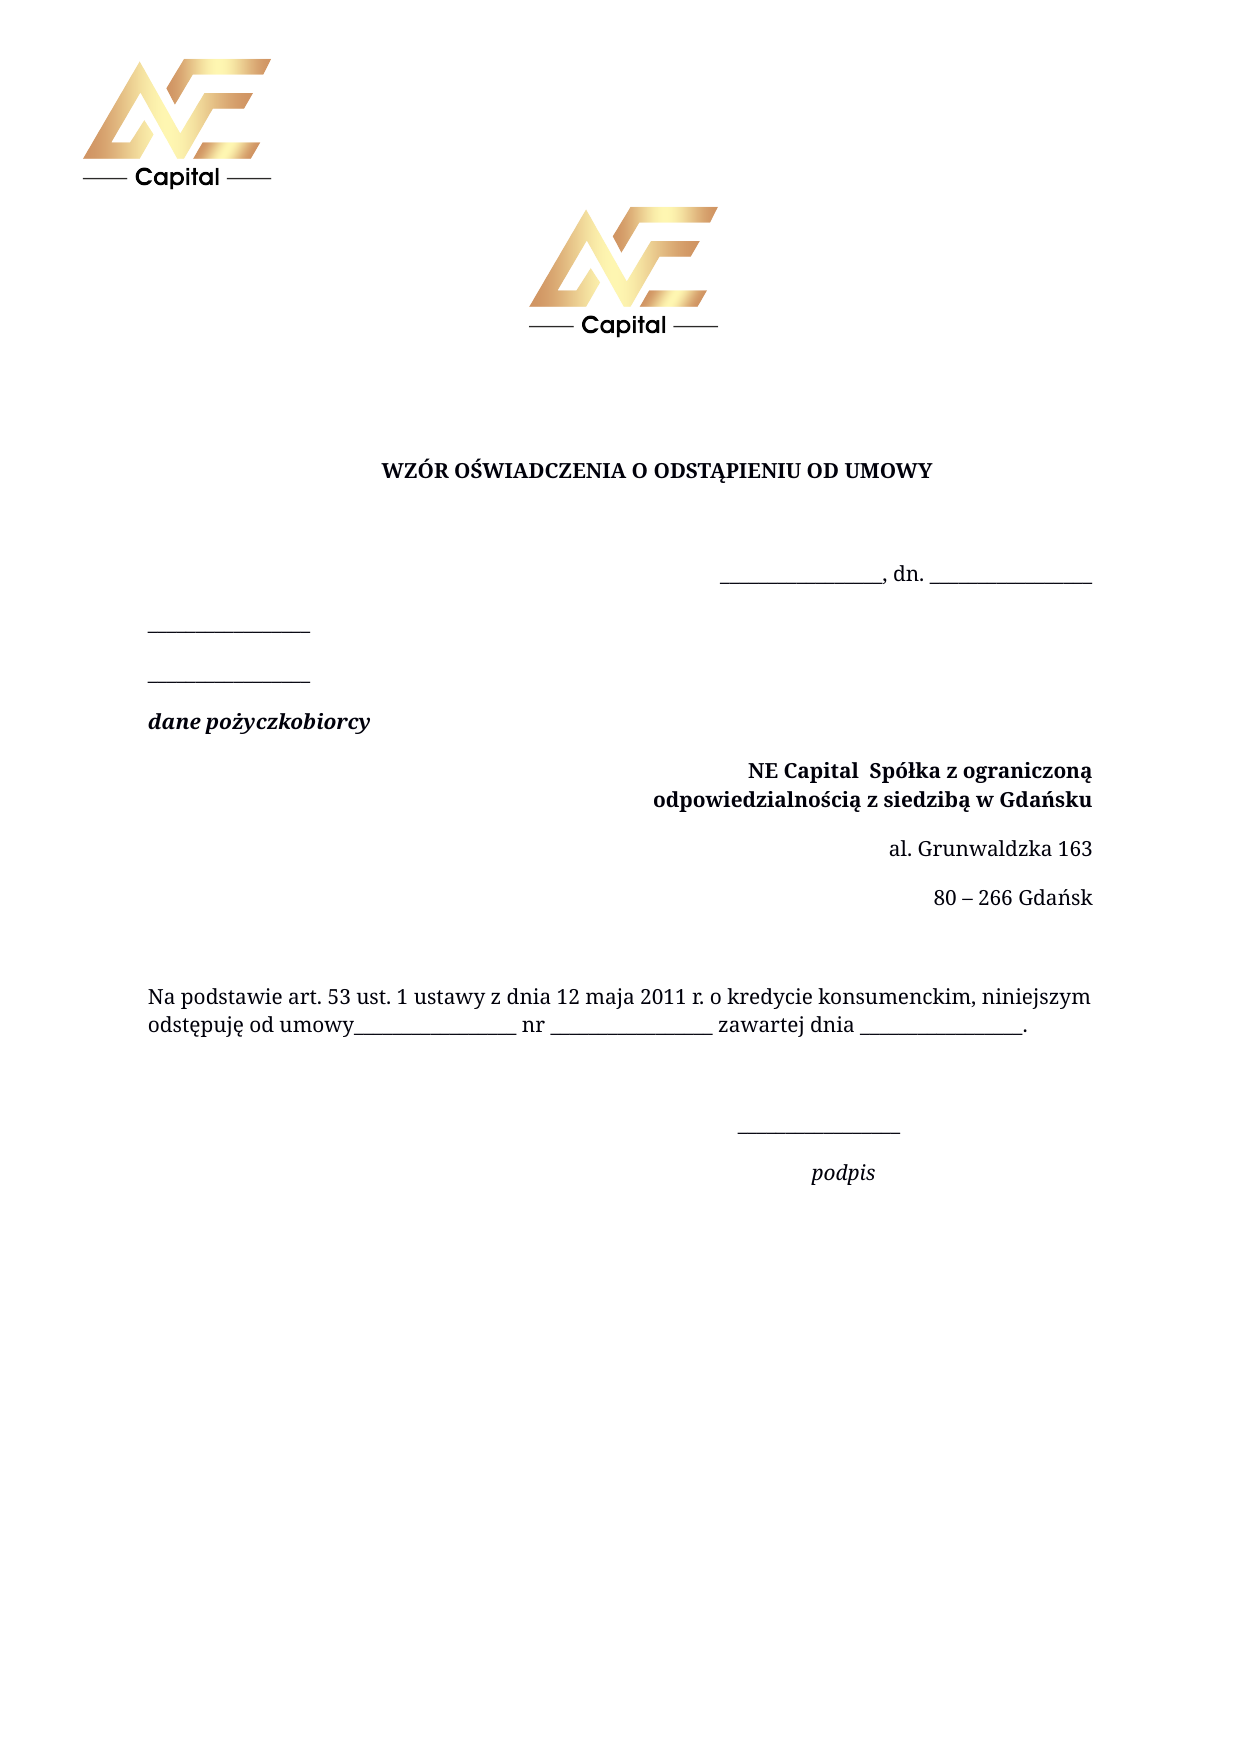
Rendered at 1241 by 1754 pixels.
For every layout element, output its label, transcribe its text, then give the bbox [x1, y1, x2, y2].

text _________________ [148, 658, 1093, 686]
text 80 – 266 Gdańsk [516, 883, 1093, 912]
text WZÓR OŚWIADCZENIA O ODSTĄPIENIU OD UMOWY [148, 457, 1093, 485]
text _________________, dn. _________________ [148, 559, 1093, 588]
text _________________ [148, 1109, 1093, 1137]
picture [0, 0, 354, 250]
text Na podstawie art. 53 ust. 1 ustawy z dnia 12 maja 2011 r. o kredycie konsumenckim, niniejszym odstępuję od umowy_________________ nr _________________ zawartej dnia _________________. [148, 982, 1093, 1039]
picture [447, 147, 801, 398]
text _________________ [148, 608, 1093, 637]
text al. Grunwaldzka 163 [516, 834, 1093, 862]
text podpis [148, 1158, 1093, 1187]
text NE Capital Spółka z ograniczoną odpowiedzialnością z siedzibą w Gdańsku [148, 756, 1093, 813]
text dane pożyczkobiorcy [148, 707, 1093, 736]
